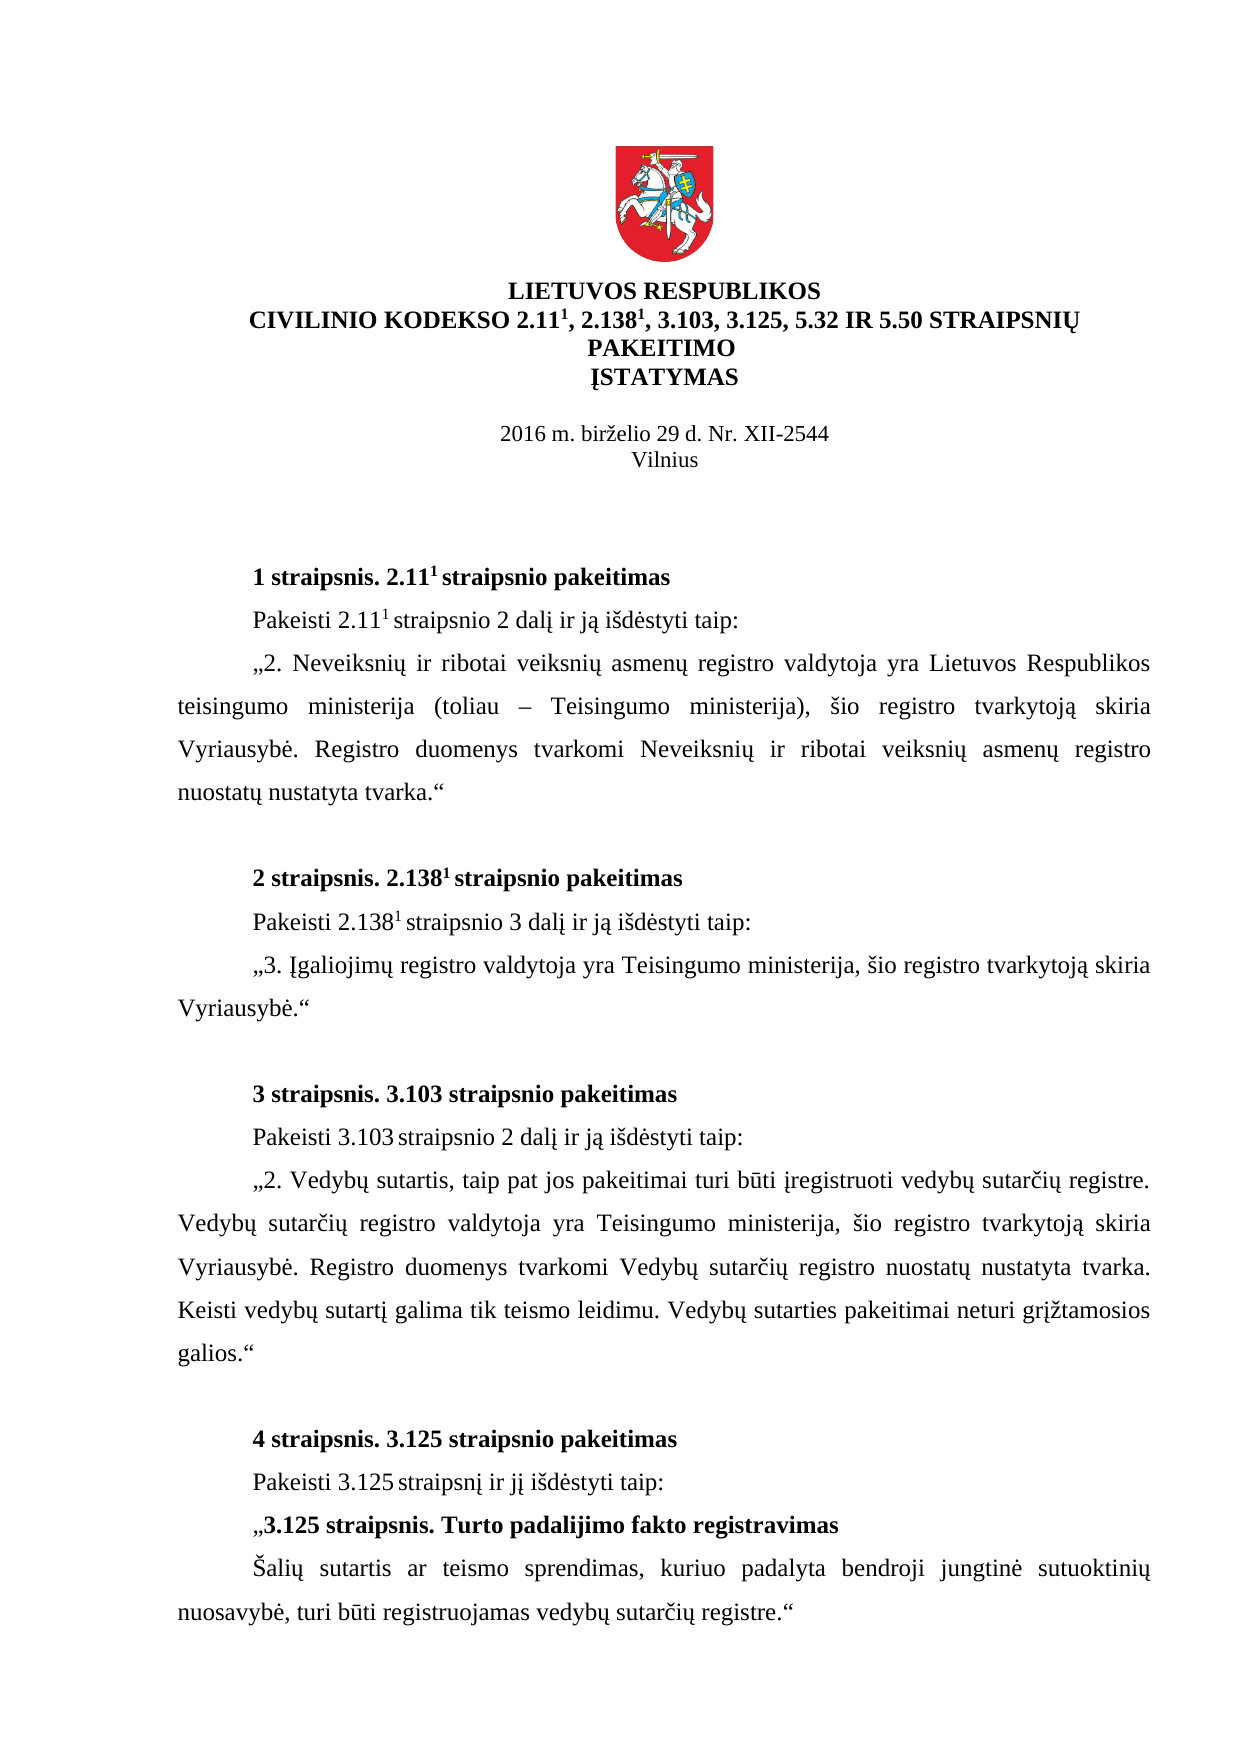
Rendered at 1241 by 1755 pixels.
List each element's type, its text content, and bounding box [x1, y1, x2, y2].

text „2. Vedybų sutartis, taip pat jos pakeitimai turi būti įregistruoti vedybų sutarčių registre. Vedybų sutarčių registro valdytoja yra Teisingumo ministerija, šio registro tvarkytoją skiria Vyriausybė. Registro duomenys tvarkomi Vedybų sutarčių registro nuostatų nustatyta tvarka. Keisti vedybų sutartį galima tik teismo leidimu. Vedybų sutarties pakeitimai neturi grįžtamosios galios.“ [177, 1165, 1152, 1367]
text 2016 m. birželio 29 d. Nr. XII-2544 [177, 420, 1152, 446]
text ĮSTATYMAS [177, 362, 1152, 391]
text „3.125 straipsnis. Turto padalijimo fakto registravimas [177, 1510, 1152, 1539]
text Pakeisti 2.111 straipsnio 2 dalį ir ją išdėstyti taip: [177, 605, 1152, 633]
text Pakeisti 2.1381 straipsnio 3 dalį ir ją išdėstyti taip: [177, 907, 1152, 935]
text Šalių sutartis ar teismo sprendimas, kuriuo padalyta bendroji jungtinė sutuoktinių nuosavybė, turi būti registruojamas vedybų sutarčių registre.“ [177, 1553, 1152, 1625]
text Vilnius [177, 446, 1152, 472]
text 4 straipsnis. 3.125 straipsnio pakeitimas [177, 1424, 1152, 1453]
text LIETUVOS RESPUBLIKOS [177, 276, 1152, 305]
text 2 straipsnis. 2.1381 straipsnio pakeitimas [177, 863, 1152, 892]
text Pakeisti 3.103 straipsnio 2 dalį ir ją išdėstyti taip: [177, 1122, 1152, 1151]
text 1 straipsnis. 2.111 straipsnio pakeitimas [177, 562, 1152, 590]
text CIVILINIO KODEKSO 2.111, 2.1381, 3.103, 3.125, 5.32 IR 5.50 STRAIPSNIŲ PAKEITIMO [177, 305, 1152, 362]
text „3. Įgaliojimų registro valdytoja yra Teisingumo ministerija, šio registro tvarkytoją skiria Vyriausybė.“ [177, 950, 1152, 1022]
text Pakeisti 3.125 straipsnį ir jį išdėstyti taip: [177, 1467, 1152, 1496]
text 3 straipsnis. 3.103 straipsnio pakeitimas [177, 1079, 1152, 1108]
text „2. Neveiksnių ir ribotai veiksnių asmenų registro valdytoja yra Lietuvos Respublikos teisingumo ministerija (toliau – Teisingumo ministerija), šio registro tvarkytoją skiria Vyriausybė. Registro duomenys tvarkomi Neveiksnių ir ribotai veiksnių asmenų registro nuostatų nustatyta tvarka.“ [177, 648, 1152, 806]
